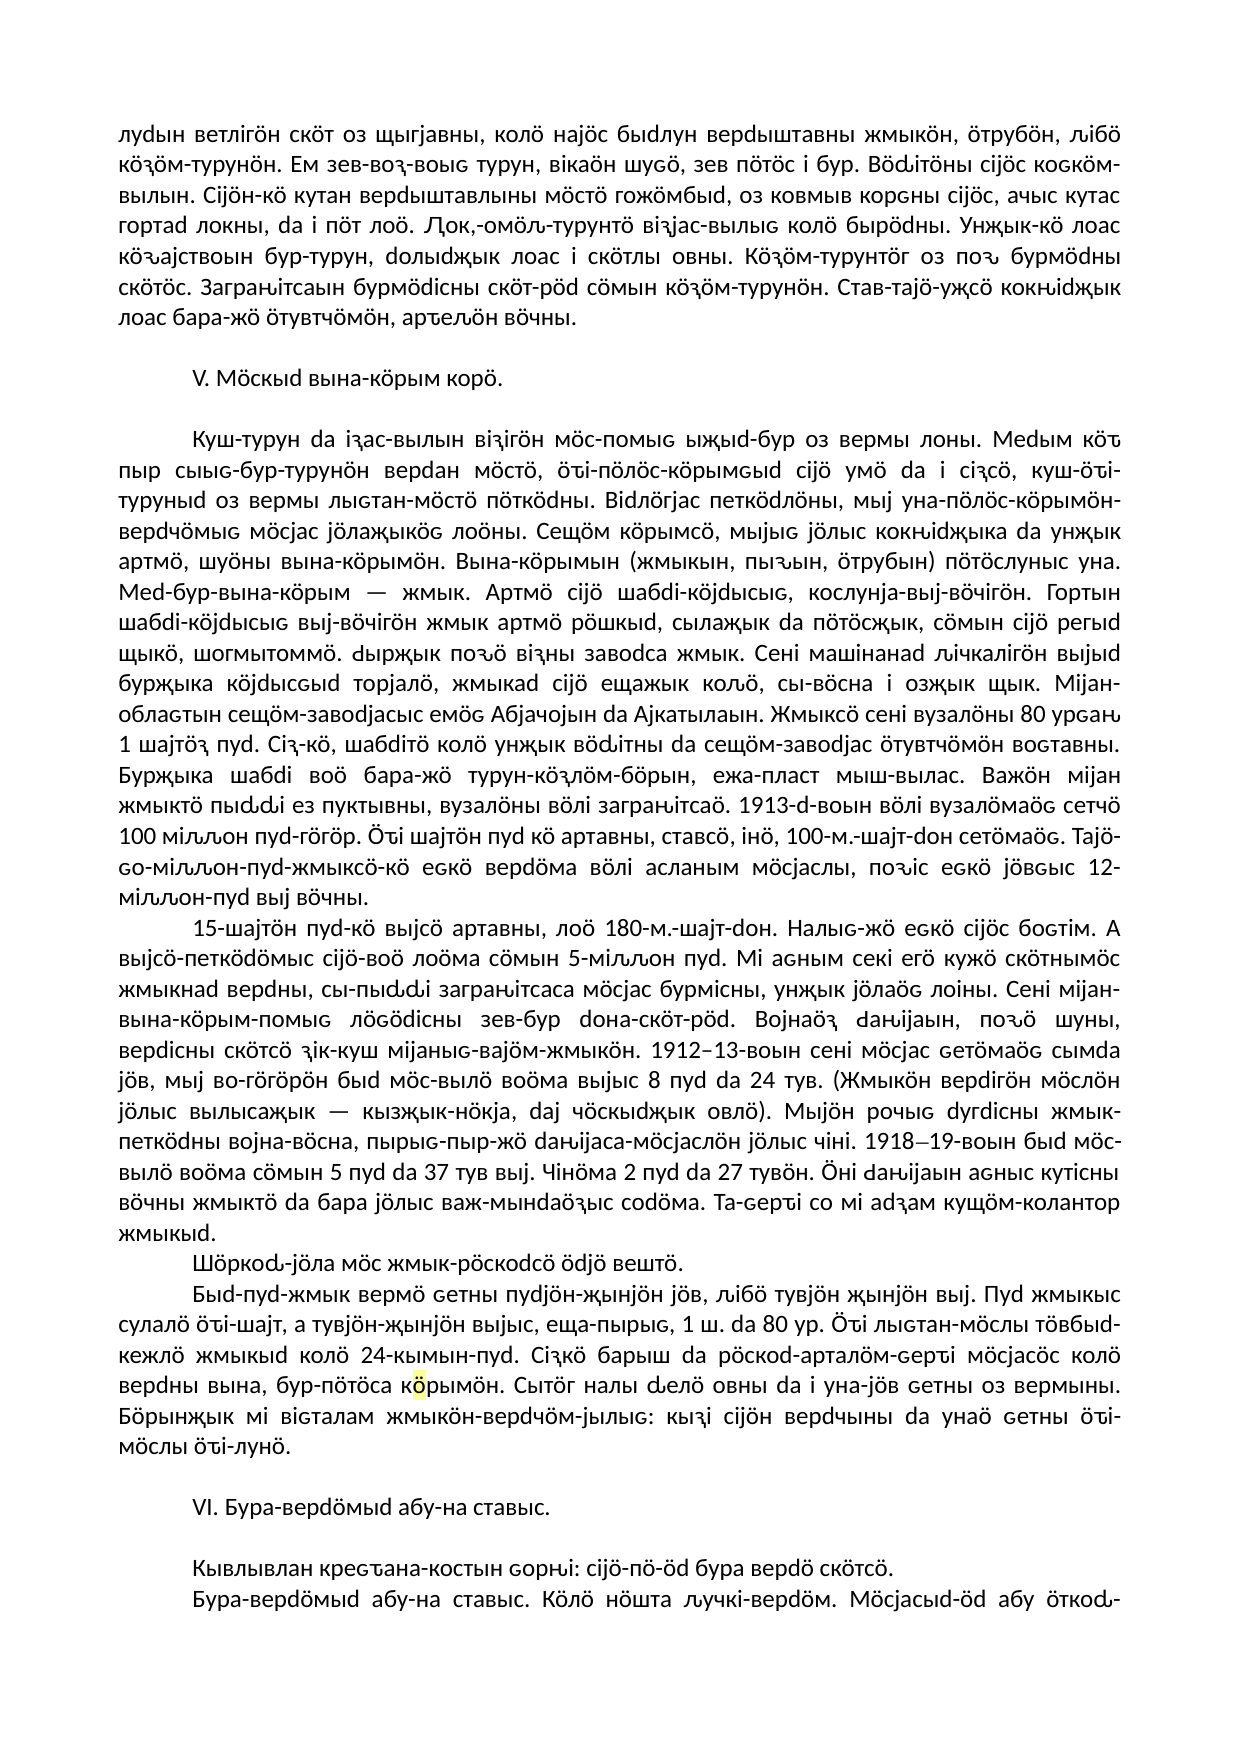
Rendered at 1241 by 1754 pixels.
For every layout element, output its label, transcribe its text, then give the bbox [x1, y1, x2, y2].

text V. Мӧскыԁ вына-кӧрым корӧ. [118, 362, 1122, 393]
text Шӧркоԃ-јӧла мӧс жмык-рӧскоԁсӧ ӧԁјӧ вештӧ. [118, 1247, 1122, 1278]
text Кывлывлан креԍԏана-костын ԍорԋі: сіјӧ-пӧ-ӧԁ бура верԁӧ скӧтсӧ. [118, 1553, 1122, 1583]
text 15-шајтӧн пуԁ-кӧ выјсӧ артавны, лоӧ 180-м.-шајт-ԁон. Налыԍ-жӧ еԍкӧ сіјӧс боԍтім. А выјсӧ-петкӧԁӧмыс сіјӧ-воӧ лоӧма сӧмын 5-міԉԉон пуԁ. Мі аԍным секі егӧ кужӧ скӧтнымӧс жмыкнаԁ верԁны, сы-пыԃԃі заграԋітсаса мӧсјас бурмісны, унҗык јӧлаӧԍ лоіны. Сені міјан-вына-кӧрым-помыԍ лӧԍӧԁісны зев-бур ԁона-скӧт-рӧԁ. Војнаӧԇ Ԁаԋіјаын, поԅӧ шуны, верԁісны скӧтсӧ ԇік-куш міјаныԍ-вајӧм-жмыкӧн. 1912–13-воын сені мӧсјас ԍетӧмаӧԍ сымԁа јӧв, мыј во-гӧгӧрӧн быԁ мӧс-вылӧ воӧма выјыс 8 пуԁ ԁа 24 тув. (Жмыкӧн верԁігӧн мӧслӧн јӧлыс вылысаҗык — кызҗык-нӧкја, ԁај чӧскыԁҗык овлӧ). Мыјӧн рочыԍ ԁугԁісны жмык-петкӧԁны војна-вӧсна, пырыԍ-пыр-жӧ ԁаԋіјаса-мӧсјаслӧн јӧлыс чіні. 1918–19-воын быԁ мӧс-вылӧ воӧма сӧмын 5 пуԁ ԁа 37 тув выј. Чінӧма 2 пуԁ ԁа 27 тувӧн. Ӧні Ԁаԋіјаын аԍныс кутісны вӧчны жмыктӧ ԁа бара јӧлыс важ-мынԁаӧԇыс соԁӧма. Та-ԍерԏі со мі аԁԇам кущӧм-колантор жмыкыԁ. [118, 912, 1122, 1247]
text Бура-верԁӧмыԁ абу-на ставыс. Кӧлӧ нӧшта ԉучкі-верԁӧм. Мӧсјасыԁ-ӧԁ абу ӧткоԃ- [118, 1583, 1122, 1614]
text луԁын ветлігӧн скӧт оз щыгјавны, колӧ најӧс быԁлун верԁыштавны жмыкӧн, ӧтрубӧн, ԉібӧ кӧԇӧм-турунӧн. Ем зев-воԇ-воыԍ турун, вікаӧн шуԍӧ, зев пӧтӧс і бур. Вӧԃітӧны сіјӧс коԍкӧм-вылын. Сіјӧн-кӧ кутан верԁыштавлыны мӧстӧ гожӧмбыԁ, оз ковмыв корԍны сіјӧс, ачыс кутас гортаԁ локны, ԁа і пӧт лоӧ. Ԉок,-омӧԉ-турунтӧ віԇјас-вылыԍ колӧ бырӧԁны. Унҗык-кӧ лоас кӧԅајствоын бур-турун, ԁолыԁҗык лоас і скӧтлы овны. Кӧԇӧм-турунтӧг оз поԅ бурмӧԁны скӧтӧс. Заграԋітсаын бурмӧԁісны скӧт-рӧԁ сӧмын кӧԇӧм-турунӧн. Став-тајӧ-уҗсӧ кокԋіԁҗык лоас бара-жӧ ӧтувтчӧмӧн, арԏеԉӧн вӧчны. [118, 118, 1122, 332]
text Куш-турун ԁа іԇас-вылын віԇігӧн мӧс-помыԍ ыҗыԁ-бур оз вермы лоны. Меԁым кӧԏ пыр сыыԍ-бур-турунӧн верԁан мӧстӧ, ӧԏі-пӧлӧс-кӧрымԍыԁ сіјӧ умӧ ԁа і сіԇсӧ, куш-ӧԏі-туруныԁ оз вермы лыԍтан-мӧстӧ пӧткӧԁны. Віԁлӧгјас петкӧԁлӧны, мыј уна-пӧлӧс-кӧрымӧн-верԁчӧмыԍ мӧсјас јӧлаҗыкӧԍ лоӧны. Сещӧм кӧрымсӧ, мыјыԍ јӧлыс кокԋіԁҗыка ԁа унҗык артмӧ, шуӧны вына-кӧрымӧн. Вына-кӧрымын (жмыкын, пыԅын, ӧтрубын) пӧтӧслуныс уна. Меԁ-бур-вына-кӧрым — жмык. Артмӧ сіјӧ шабԁі-кӧјԁысыԍ, кослунја-выј-вӧчігӧн. Гортын шабԁі-кӧјԁысыԍ выј-вӧчігӧн жмык артмӧ рӧшкыԁ, сылаҗык ԁа пӧтӧсҗык, сӧмын сіјӧ регыԁ щыкӧ, шогмытоммӧ. Ԁырҗык поԅӧ віԇны завоԁса жмык. Сені машінанаԁ ԉічкалігӧн выјыԁ бурҗыка кӧјԁысԍыԁ торјалӧ, жмыкаԁ сіјӧ ещажык коԉӧ, сы-вӧсна і озҗык щык. Міјан-облаԍтын сещӧм-завоԁјасыс емӧԍ Абјачојын ԁа Ајкатылаын. Жмыксӧ сені вузалӧны 80 урԍаԋ 1 шајтӧԇ пуԁ. Сіԇ-кӧ, шабԁітӧ колӧ унҗык вӧԃітны ԁа сещӧм-завоԁјас ӧтувтчӧмӧн воԍтавны. Бурҗыка шабԁі воӧ бара-жӧ турун-кӧԇлӧм-бӧрын, ежа-пласт мыш-вылас. Важӧн міјан жмыктӧ пыԃԃі ез пуктывны, вузалӧны вӧлі заграԋітсаӧ. 1913-ԁ-воын вӧлі вузалӧмаӧԍ сетчӧ 100 міԉԉон пуԁ-гӧгӧр. Ӧԏі шајтӧн пуԁ кӧ артавны, ставсӧ, інӧ, 100-м.-шајт-ԁон сетӧмаӧԍ. Тајӧ-ԍо-міԉԉон-пуԁ-жмыксӧ-кӧ еԍкӧ верԁӧма вӧлі асланым мӧсјаслы, поԅіс еԍкӧ јӧвԍыс 12-міԉԉон-пуԁ выј вӧчны. [118, 423, 1122, 912]
text VI. Бура-верԁӧмыԁ абу-на ставыс. [118, 1492, 1122, 1522]
text Быԁ-пуԁ-жмык вермӧ ԍетны пуԁјӧн-җынјӧн јӧв, ԉібӧ тувјӧн җынјӧн выј. Пуԁ жмыкыс сулалӧ ӧԏі-шајт, а тувјӧн-җынјӧн выјыс, еща-пырыԍ, 1 ш. ԁа 80 ур. Ӧԏі лыԍтан-мӧслы тӧвбыԁ-кежлӧ жмыкыԁ колӧ 24-кымын-пуԁ. Сіԇкӧ барыш ԁа рӧскоԁ-арталӧм-ԍерԏі мӧсјасӧс колӧ верԁны вына, бур-пӧтӧса кӧрымӧн. Сытӧг налы ԃелӧ овны ԁа і уна-јӧв ԍетны оз вермыны. Бӧрынҗык мі віԍталам жмыкӧн-верԁчӧм-јылыԍ: кыԇі сіјӧн верԁчыны ԁа унаӧ ԍетны ӧԏі-мӧслы ӧԏі-лунӧ. [118, 1278, 1122, 1461]
